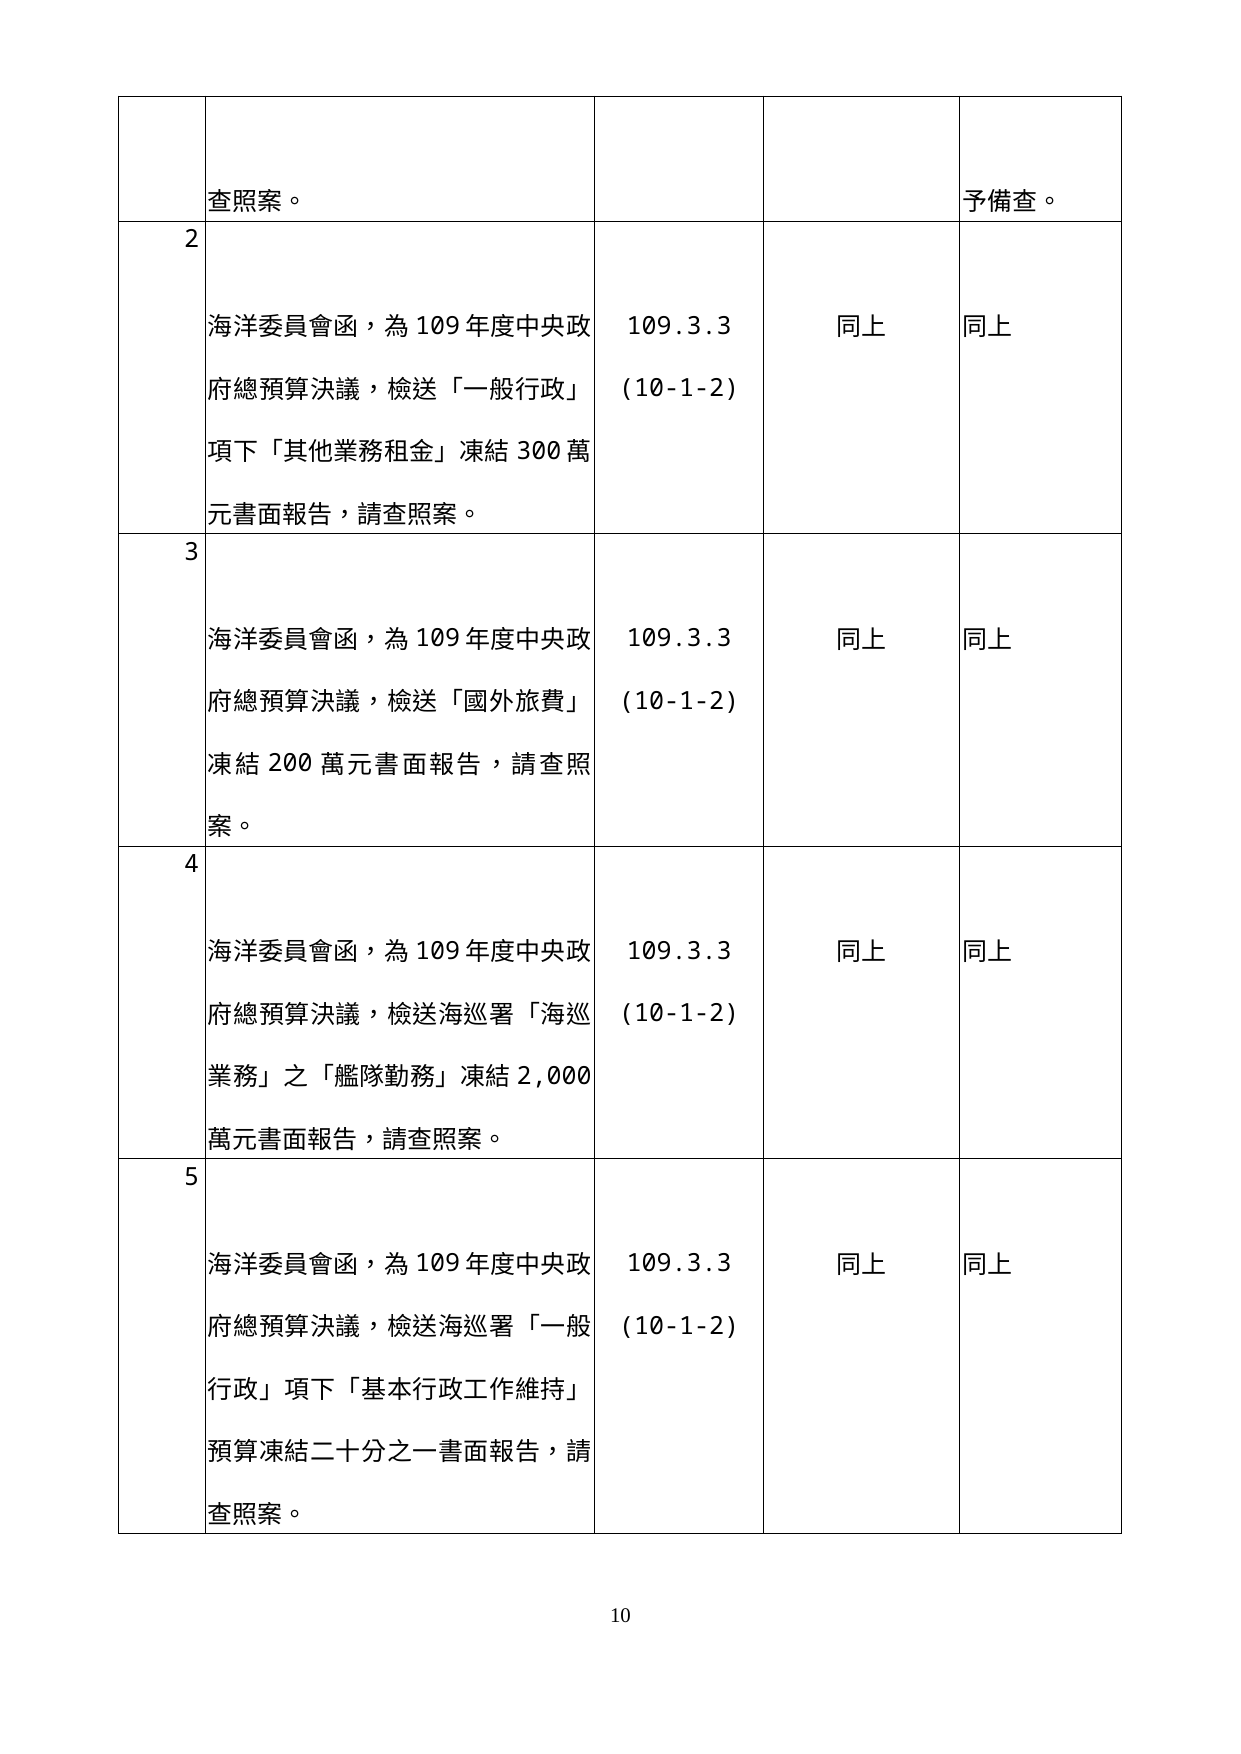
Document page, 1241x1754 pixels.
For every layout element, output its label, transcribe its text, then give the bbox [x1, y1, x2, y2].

table_cell 109.3.3 (10-1-2) [595, 1159, 763, 1533]
table_cell [119, 534, 205, 846]
table_cell 同上 [764, 222, 959, 533]
table_cell [764, 97, 959, 221]
table_cell 同上 [960, 1159, 1121, 1533]
table_cell 同上 [764, 1159, 959, 1533]
table_cell [119, 222, 205, 533]
table_cell 予備查。 [960, 97, 1121, 221]
table_cell 查照案。 [206, 97, 594, 221]
table_cell 海洋委員會函，為109年度中央政府總預算決議，檢送「國外旅費」凍結200萬元書面報告，請查照案。 [206, 534, 594, 846]
table_cell 同上 [960, 534, 1121, 846]
table_cell 109.3.3 (10-1-2) [595, 534, 763, 846]
table_cell [119, 1159, 205, 1533]
table_cell 同上 [960, 847, 1121, 1158]
table_cell [119, 97, 205, 221]
table_cell 同上 [960, 222, 1121, 533]
table_cell 海洋委員會函，為109年度中央政府總預算決議，檢送海巡署「海巡業務」之「艦隊勤務」凍結2,000萬元書面報告，請查照案。 [206, 847, 594, 1158]
table_cell 109.3.3 (10-1-2) [595, 222, 763, 533]
table_cell [595, 97, 763, 221]
table_cell 同上 [764, 847, 959, 1158]
table_cell 海洋委員會函，為109年度中央政府總預算決議，檢送海巡署「一般行政」項下「基本行政工作維持」預算凍結二十分之一書面報告，請查照案。 [206, 1159, 594, 1533]
table_cell 109.3.3 (10-1-2) [595, 847, 763, 1158]
table_cell 海洋委員會函，為109年度中央政府總預算決議，檢送「一般行政」項下「其他業務租金」凍結300萬元書面報告，請查照案。 [206, 222, 594, 533]
table_cell [119, 847, 205, 1158]
table_cell 同上 [764, 534, 959, 846]
